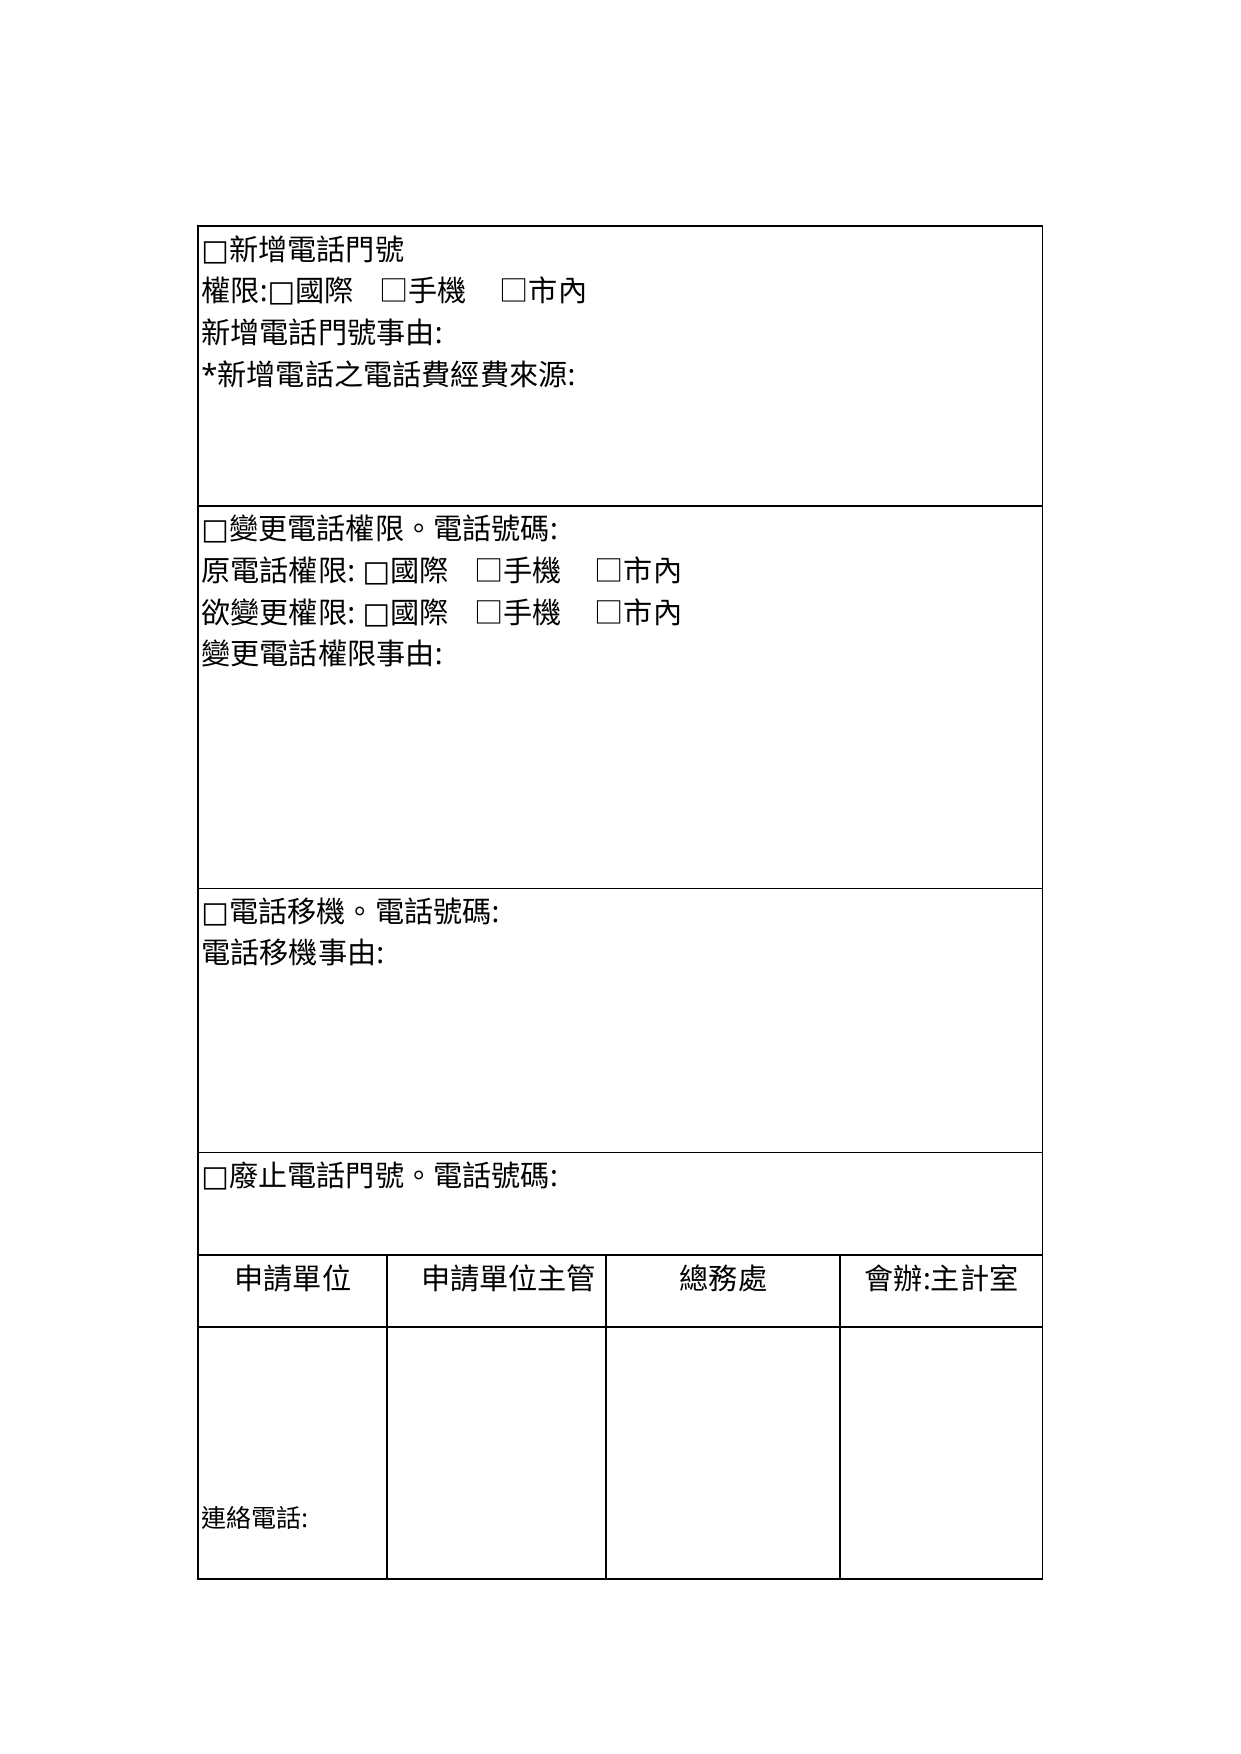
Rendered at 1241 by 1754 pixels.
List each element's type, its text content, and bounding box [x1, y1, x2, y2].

table_cell [388, 1328, 605, 1578]
table_cell 連絡電話: [199, 1328, 386, 1578]
table_cell □電話移機。電話號碼: 電話移機事由: [199, 889, 1042, 1151]
table_cell □變更電話權限。電話號碼: 原電話權限: □國際 □手機 □市內 欲變更權限: □國際 □手機 □市內 變更電話權限事由: [199, 507, 1042, 887]
table_cell [607, 1328, 839, 1578]
table_cell 申請單位主管 [388, 1256, 605, 1326]
table_cell 會辦:主計室 [841, 1256, 1042, 1326]
table_cell 總務處 [607, 1256, 839, 1326]
table_cell 申請單位 [199, 1256, 386, 1326]
table_cell [841, 1328, 1042, 1578]
table_header □新增電話門號 權限:□國際 □手機 □市內 新增電話門號事由: *新增電話之電話費經費來源: [199, 227, 1042, 505]
table_cell □廢止電話門號。電話號碼: [199, 1153, 1042, 1254]
